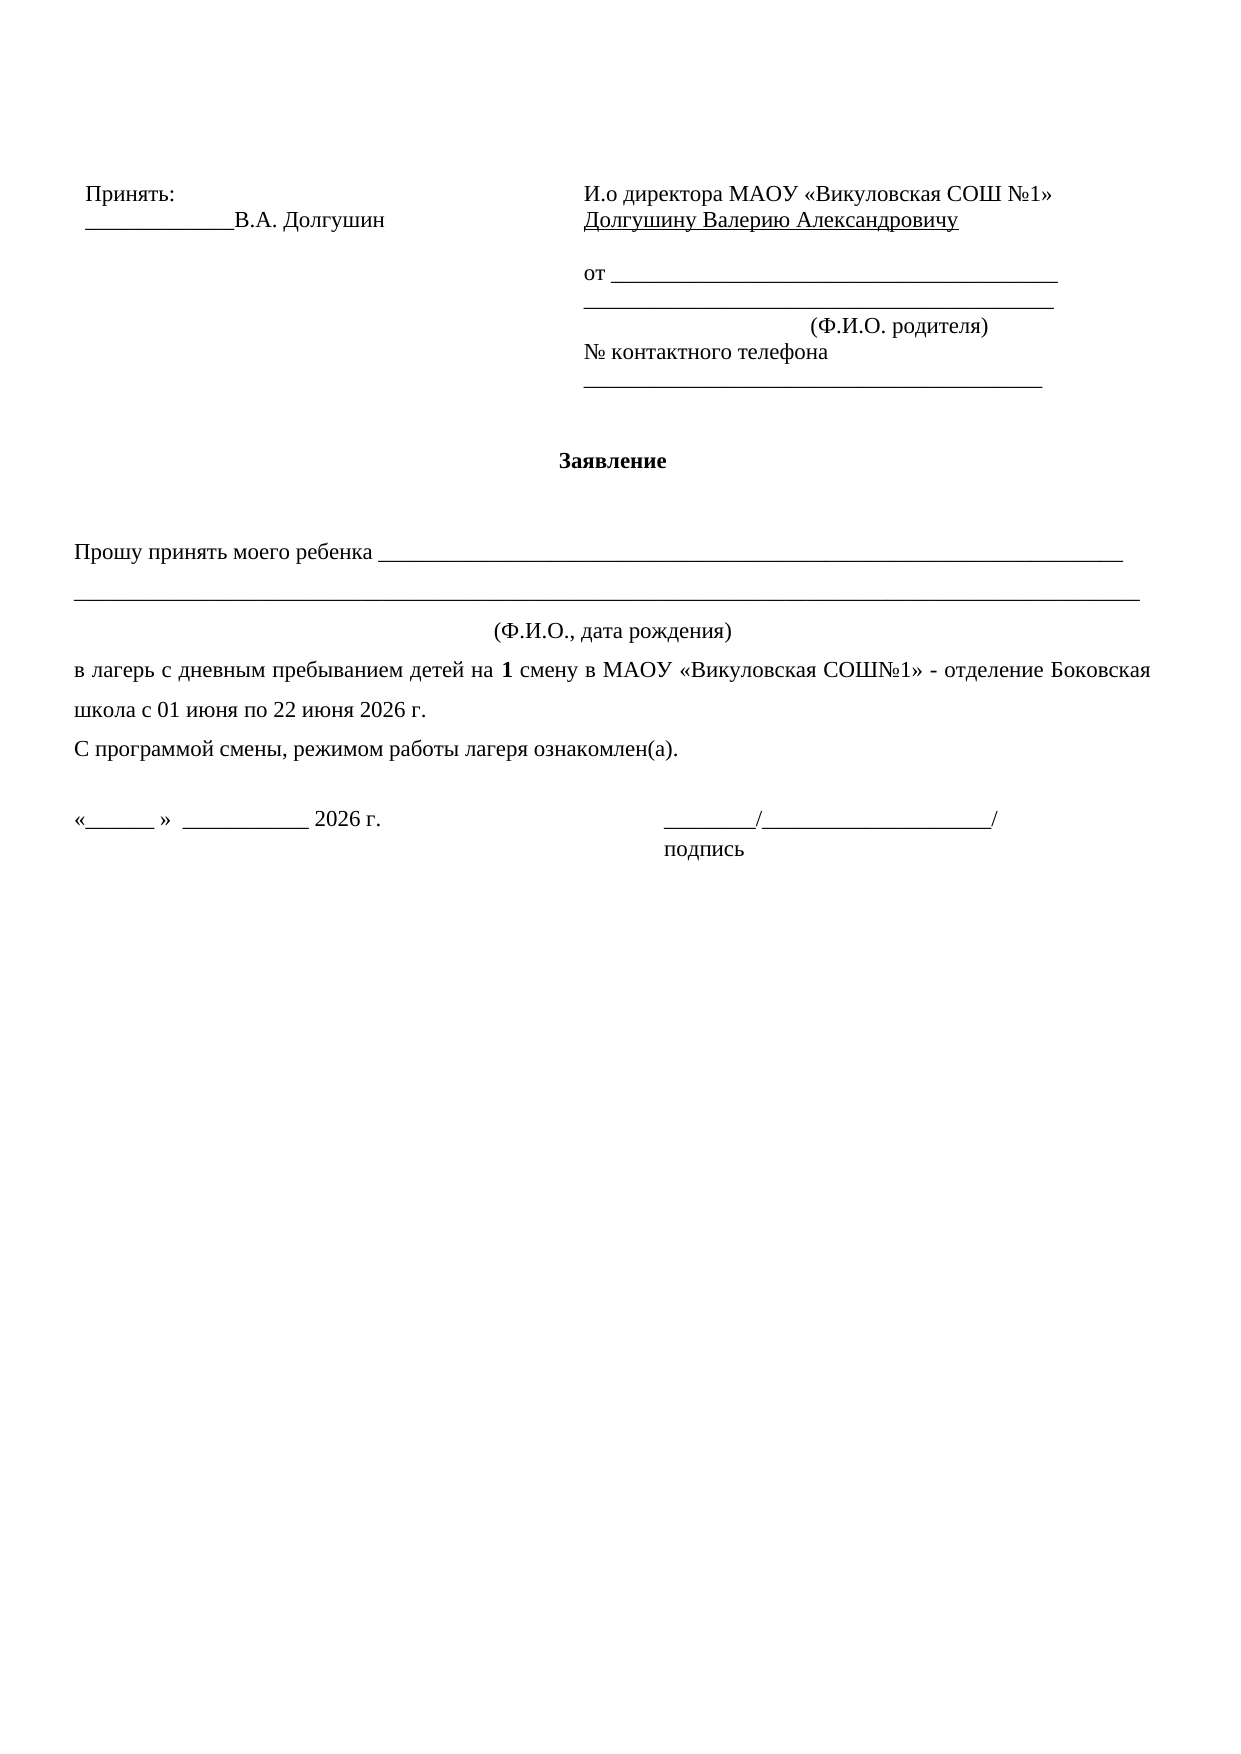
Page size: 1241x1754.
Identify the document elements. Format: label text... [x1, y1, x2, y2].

text Заявление [74, 447, 1152, 474]
text _____________________________________________________________________________________________ [74, 577, 1152, 604]
text (Ф.И.О., дата рождения) [74, 617, 1152, 643]
text подпись [590, 835, 1152, 862]
table_header Принять: _____________В.А. Долгушин [74, 180, 572, 417]
table_header И.о директора МАОУ «Викуловская СОШ №1» Долгушину Валерию Александровичу от _______________________________________ _________________________________________ (Ф.И.О. родителя) № контактного телефона ________________________________________ [573, 180, 1221, 417]
text С программой смены, режимом работы лагеря ознакомлен(а). [74, 735, 1152, 762]
text Прошу принять моего ребенка _________________________________________________________________ [74, 538, 1152, 564]
text в лагерь с дневным пребыванием детей на 1 смену в МАОУ «Викуловская СОШ№1» - отделение Боковская школа с 01 июня по 22 июня 2026 г. [74, 656, 1152, 722]
text «______ » ___________ 2026 г. ________/____________________/ [74, 805, 1152, 831]
